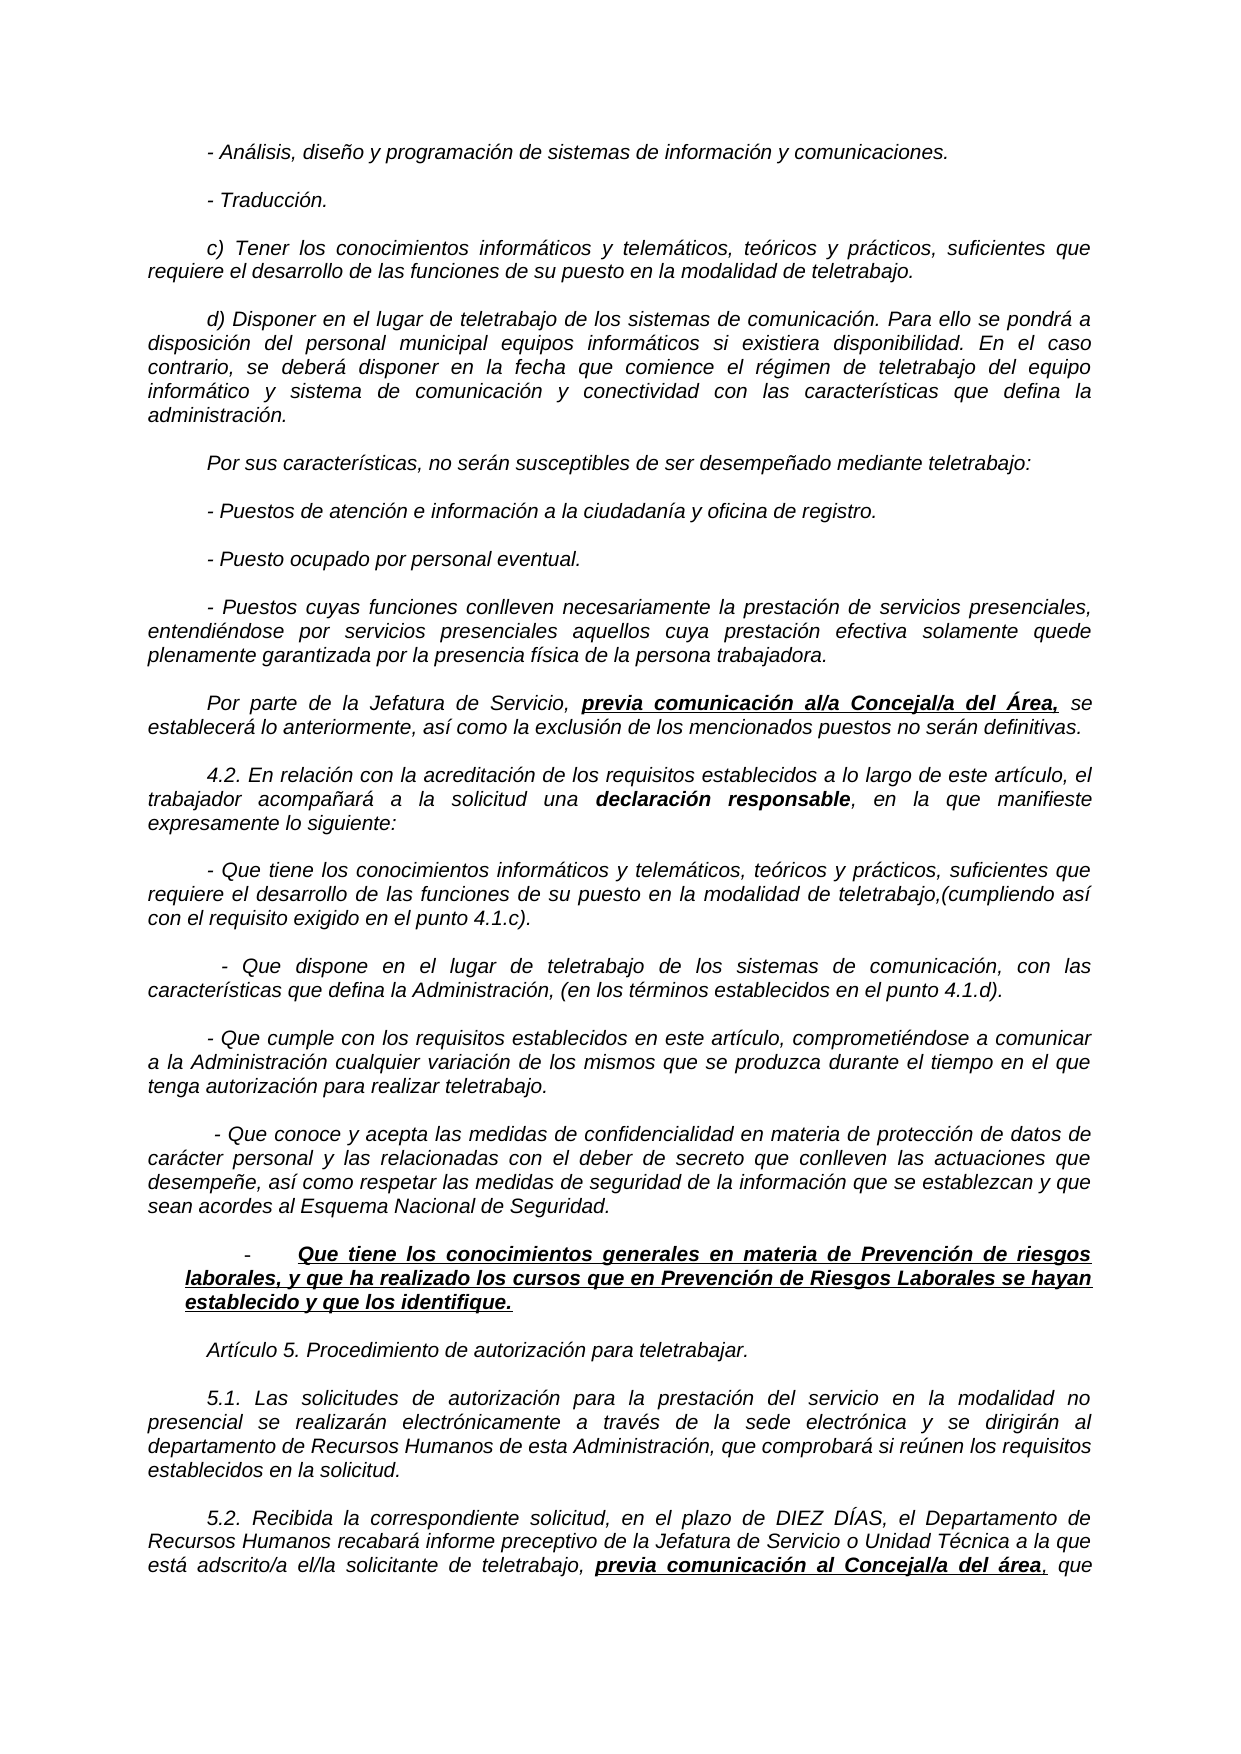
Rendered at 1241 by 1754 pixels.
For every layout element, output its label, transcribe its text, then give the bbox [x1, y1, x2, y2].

text 5.2. Recibida la correspondiente solicitud, en el plazo de DIEZ DÍAS, el Departamento de Recursos Humanos recabará informe preceptivo de la Jefatura de Servicio o Unidad Técnica a la que está adscrito/a el/la solicitante de teletrabajo, previa comunicación al Concejal/a del área, que deberá ser evacuado también en el plazo máximo de DIEZ DÍAS y que habrá de pronunciarse como mínimo sobre: [148, 1505, 1093, 1577]
text d) Disponer en el lugar de teletrabajo de los sistemas de comunicación. Para ello se pondrá a disposición del personal municipal equipos informáticos si existiera disponibilidad. En el caso contrario, se deberá disponer en la fecha que comience el régimen de teletrabajo del equipo informático y sistema de comunicación y conectividad con las características que defina la administración. [148, 307, 1093, 427]
text - Puestos de atención e información a la ciudadanía y oficina de registro. [148, 499, 1093, 523]
text - Que dispone en el lugar de teletrabajo de los sistemas de comunicación, con las características que defina la Administración, (en los términos establecidos en el punto 4.1.d). [148, 954, 1093, 1002]
text - Traducción. [148, 187, 1093, 211]
list Que tiene los conocimientos generales en materia de Prevención de riesgos laborales, y que ha realizado los cursos que en Prevención de Riesgos Laborales se hayan [185, 1242, 1093, 1287]
text - Análisis, diseño y programación de sistemas de información y comunicaciones. [148, 139, 1093, 163]
text - Puesto ocupado por personal eventual. [148, 547, 1093, 571]
text Por sus características, no serán susceptibles de ser desempeñado mediante teletrabajo: [148, 451, 1093, 475]
text Por parte de la Jefatura de Servicio, previa comunicación al/a Concejal/a del Área, se establecerá lo anteriormente, así como la exclusión de los mencionados puestos no serán definitivas. [148, 691, 1093, 738]
text - Que cumple con los requisitos establecidos en este artículo, comprometiéndose a comunicar a la Administración cualquier variación de los mismos que se produzca durante el tiempo en el que tenga autorización para realizar teletrabajo. [148, 1026, 1093, 1098]
list establecido y que los identifique. [185, 1288, 1093, 1314]
text c) Tener los conocimientos informáticos y telemáticos, teóricos y prácticos, suficientes que requiere el desarrollo de las funciones de su puesto en la modalidad de teletrabajo. [148, 235, 1093, 283]
text Artículo 5. Procedimiento de autorización para teletrabajar. [148, 1338, 1093, 1362]
text 4.2. En relación con la acreditación de los requisitos establecidos a lo largo de este artículo, el trabajador acompañará a la solicitud una declaración responsable, en la que manifieste expresamente lo siguiente: [148, 762, 1093, 834]
text - Que conoce y acepta las medidas de confidencialidad en materia de protección de datos de carácter personal y las relacionadas con el deber de secreto que conlleven las actuaciones que desempeñe, así como respetar las medidas de seguridad de la información que se establezcan y que sean acordes al Esquema Nacional de Seguridad. [148, 1122, 1093, 1218]
text - Puestos cuyas funciones conlleven necesariamente la prestación de servicios presenciales, entendiéndose por servicios presenciales aquellos cuya prestación efectiva solamente quede plenamente garantizada por la presencia física de la persona trabajadora. [148, 595, 1093, 667]
text - Que tiene los conocimientos informáticos y telemáticos, teóricos y prácticos, suficientes que requiere el desarrollo de las funciones de su puesto en la modalidad de teletrabajo,(cumpliendo así con el requisito exigido en el punto 4.1.c). [148, 858, 1093, 930]
text 5.1. Las solicitudes de autorización para la prestación del servicio en la modalidad no presencial se realizarán electrónicamente a través de la sede electrónica y se dirigirán al departamento de Recursos Humanos de esta Administración, que comprobará si reúnen los requisitos establecidos en la solicitud. [148, 1386, 1093, 1481]
